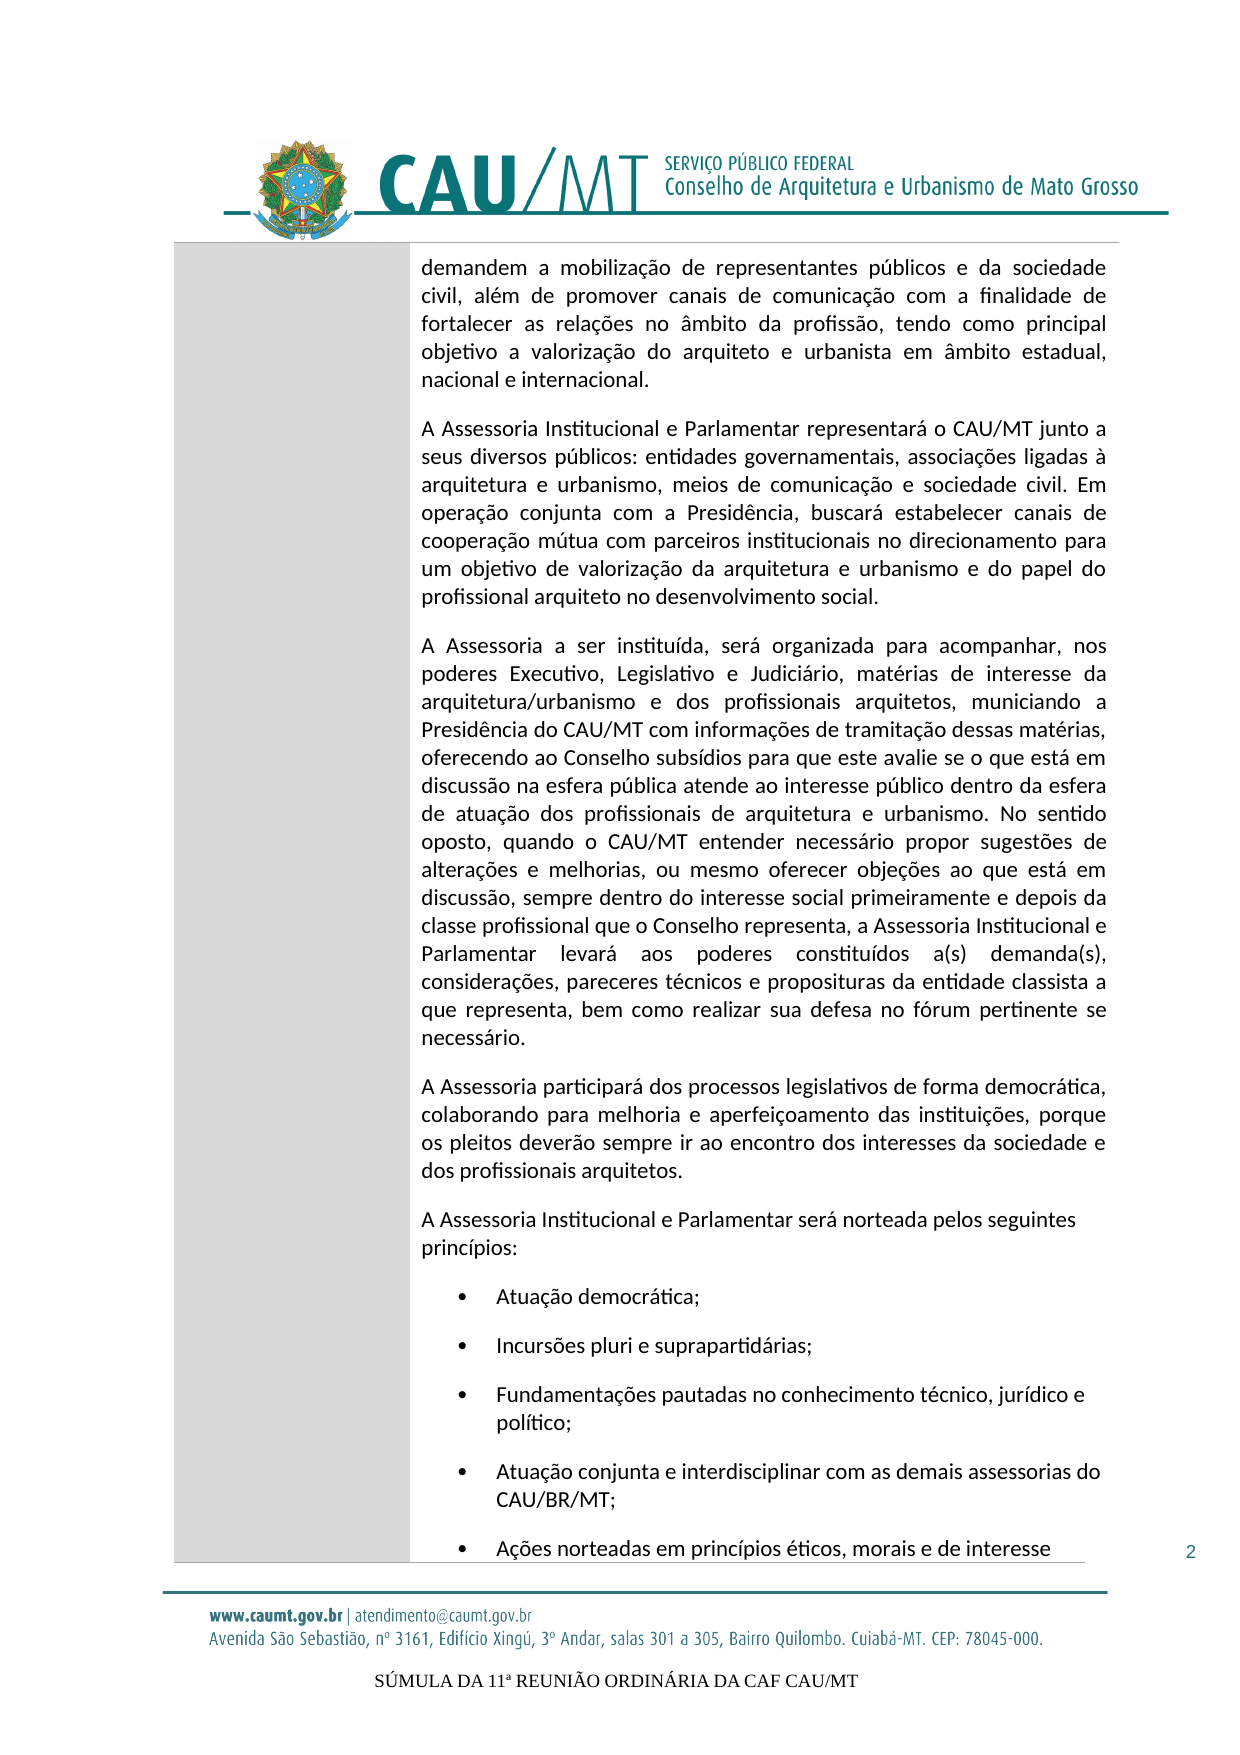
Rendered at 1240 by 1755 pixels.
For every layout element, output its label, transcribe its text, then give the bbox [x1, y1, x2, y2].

table_cell [174, 243, 410, 1562]
table_cell O relator inicia a leitura do parecer, conforme segue: Fica instituída a Assessoria Institucional e Parlamentar do CAU/MT, em conformidade com o art. 97 do Regimento Interno, no âmbito do Conselho de Arquitetura e Urbanismo de Mato Grosso – CAU/MT, como instância consultiva e sob a forma de organismo vinculado diretamente à Presidência do CAU/MT. A Assessoria Institucional e Parlamentar terá o papel de diálogo constante com entidades, organizações setoriais e conselhos profissionais. Atuará na representação do CAU/MT em eventos públicos, políticos e sociais promovidos por órgãos públicos e entidades ligadas à arquitetura e urbanismo. Também desenvolverá tarefas que demandem a mobilização de representantes públicos e da sociedade civil, além de promover canais de comunicação com a finalidade de fortalecer as relações no âmbito da profissão, tendo como principal objetivo a valorização do arquiteto e urbanista em âmbito estadual, nacional e internacional. A Assessoria Institucional e Parlamentar representará o CAU/MT junto a seus diversos públicos: entidades governamentais, associações ligadas à arquitetura e urbanismo, meios de comunicação e sociedade civil. Em operação conjunta com a Presidência, buscará estabelecer canais de cooperação mútua com parceiros institucionais no direcionamento para um objetivo de valorização da arquitetura e urbanismo e do papel do profissional arquiteto no desenvolvimento social. A Assessoria a ser instituída, será organizada para acompanhar, nos poderes Executivo, Legislativo e Judiciário, matérias de interesse da arquitetura/urbanismo e dos profissionais arquitetos, municiando a Presidência do CAU/MT com informações de tramitação dessas matérias, oferecendo ao Conselho subsídios para que este avalie se o que está em discussão na esfera pública atende ao interesse público dentro da esfera de atuação dos profissionais de arquitetura e urbanismo. No sentido oposto, quando o CAU/MT entender necessário propor sugestões de alterações e melhorias, ou mesmo oferecer objeções ao que está em discussão, sempre dentro do interesse social primeiramente e depois da classe profissional que o Conselho representa, a Assessoria Institucional e Parlamentar levará aos poderes constituídos a(s) demanda(s), considerações, pareceres técnicos e proposituras da entidade classista a que representa, bem como realizar sua defesa no fórum pertinente se necessário. A Assessoria participará dos processos legislativos de forma democrática, colaborando para melhoria e aperfeiçoamento das instituições, porque os pleitos deverão sempre ir ao encontro dos interesses da sociedade e dos profissionais arquitetos. A Assessoria Institucional e Parlamentar será norteada pelos seguintes princípios: Atuação democrática; Incursões pluri e suprapartidárias; Fundamentações pautadas no conhecimento técnico, jurídico e político; Atuação conjunta e interdisciplinar com as demais assessorias do CAU/BR/MT; Ações norteadas em princípios éticos, morais e de interesse público. COMPETE AO ASSESSOR INSTITUCIONAL: Assessorar a interface do CAU/MT com o Congresso Nacional, Assembleia Legislativa e Câmara dos Vereadores, com órgãos do Poder Judiciário e da Administração Pública, em matérias normativas e legislativas; Prospecção, análise e monitoramento de informações normativas e legislativas do interesse do CAU/MT e dos arquitetos urbanistas; Elaboração de estratégias sobre matérias legislativas de interesse em tramitação nos poderes legislativos dos entes federados e matérias normativas no Poder Executivo; Elaboração de minutas de proposições, pareceres, emendas, substitutivos, requerimentos e recursos sobre proposições; Auxiliar no aprimoramento da legislação municipal, estadual e federal naquilo em que os arquitetos e urbanistas podem contribuir com sua técnica e prática profissional; Promover e acompanhar reuniões das Comissões Técnicas e Audiências Públicas de interessa da profissão, bem como do Executivo e do Judiciário; Acompanhar e desenvolver as relações do CAU/MT com as entidades estaduais e nacionais de arquitetura e urbanismo, em questão de cooperação mútua; Auxiliar na elaboração e implementação de acordos de cooperação técnica ou instrumentos congêneres a serem firmados pelo CAU/MT com organismos estaduais, nacionais e internacionais ou entidades de arquitetura e urbanismo, bem como acompanhar sua execução; Atuar como apoio ao planejamento estratégico para organização de eventos estaduais, nacionais e internacionais e nas atividades de cooperação mútua e de relacionamento entre o CAU/MT e as entidades de Arquitetura e Urbanismo estaduais e federais, visando ao intercâmbio de informações e experiências; Planejar, organizar, coordenar e executar atividades inerentes ao desenvolvimento e ampliação das relações institucionais do CAU/MT, junto com o apoio e divulgação de eventos e seminários de caráter institucional destinados ao fortalecimento da imagem do conselho, em conjunto com a Assessoria de Comunicação. Encaminhar ao Presidente do CAU/MT relatório Mensal das atividades executadas. ASSESSORIA INSTITUCIONAL E PARLAMENTAR: Os objetos resultantes do trabalho da Assessoria Institucional e Parlamentar do CAU/MT serão disponibilizados para todos os Conselheiros Federais do CAU/MT, Presidente e Conselheiros Estaduais, por meio de rede parlamentar (fórum virtual para diálogo sobre atuação da Assessoria). Além disso, uma das ferramentas é o site do CAU/MT, que veicula as últimas informações sobre as atividades e acontecimentos de interesse da Arquitetura e Urbanismo. Destaca-se o informativo semanal, que apresenta uma síntese dos principais projetos de lei com tramitação recente e a respectiva atuação da Assessoria, bem como informa aos membros do Conselho o diálogo que devem ter com os parlamentares visando o apoio político às demandas legislativas. Os arquitetos têm acesso, por meio do site, à Agenda Legislativa com informações sobre os projetos de lei de interesse da Arquitetura e Urbanismo. O Seminário Legislativo será uma iniciativa da Assessoria Institucional e Parlamentar do CAU/MT e ocorrerá uma vez por ano para fortalecer a rede institucional e parlamentar e contará com a participação de arquitetos do todo o estado de Mato Grosso. No seminário discutir-se-á a agenda legislativa e novos projetos de lei, com o intuito de democratizar a atuação parlamentar e o processo legislativo. REQUISITOS DO ASSESSOR PARLAMENTAR E INSTITUCIONAL: a) Ter a formação de Arquiteto Urbanista (graduação ou pós-graduação nas áreas de Direito, Economia ou Administração de Empresas não é um requisito mas será um diferencial desejável); b) Contar com no mínimo 15 (quinze) anos de exercício da profissão de Arquitetura e Urbanismo; c) Não ter sofrido condenação em processo ético-disciplinar e nem em processo administrativo-disciplinar no âmbito do CAU/MT (ou anteriormente no CREA/MT); d) Não ter sido candidato nas eleições para a composição do CAU/BR e nem dos CAU/UF no pleito imediatamente anterior, sendo irrelevante o fato de ter sido eleito ou não; e) Seja detentor de reputação pública ilibada, atestado por no mínimo 3 (três) profissionais da Arquitetura e Urbanismo. O profissional arquiteto urbanista candidato a prestar o serviço de Assessor Institucional e Parlamentar do CAU/MT será indicado pelo presidente do CAU e sabatinado por um comitê formado por 01 (um) conselheiro federal, 01 (um) conselheiro estadual e 01 (um) profissional arquiteto urbanista registrado no CAU/MT com anuidade em dia. Após a aprovação do candidato pelo Comitê, a Presidência providenciará a contratação do profissional. DA REMUNERAÇÃO E CONDIÇÕES DE TRABALHO: A contratação do Assessor Institucional e Parlamentar será mediante a Consolidação das Leis Trabalhistas em emprego de livre provimento e demissão, o salário não poderá ser inferior ao salário mínimo profissional respaldado pela Lei nº 4950-A/1966 e Resolução CAU/BR nº 150/2017. O desempenho das atividades desenvolvidas pela Assessoria Institucional e Parlamentar do CAU/MT não serão realizadas necessariamente nas dependências físicas do CAU/MT. O Assessor contratado utilizará sua própria infraestrutura para prestação do serviço (escritório, computadores, telefones, veículos para deslocamento dentro da cidade, etc.). Quando for o caso de deslocamento para outras localidades fora do município sede do Conselho, a Assessoria realizará relatório de prestação de contas da viagem, com a discriminação de todas as despesas realizadas como passagens aéreas, hospedagem, alimentação e transporte, para providências de reembolso das despesas da viagem pelo CAU/MT. É o parecer que submeto à apreciação. Cuiabá- MT, 07 de dezembro de 2020. MARCEL DE BARROS SAAD Conselheiro Relator A CAF-CAU/MT emitiu a Deliberação nº 221/2021-CAF-CAU/MT, na qual DELIBEROU: Acompanhar o parecer do relator, aprovando a criação do cargo de Assessoria Parlamentar, conforme descrito no referido documento (anexo). Encaminhar a referida proposta para apreciação do Plenário do CAU/MT; e Após homologação, encaminhar a Assessoria da Presidência do CAU/MT para realização de Portaria Normativa. Esta deliberação entra em vigor nesta data. Com 03 votos favoráveis dos Conselheiros Marcel de Barros Saad, Vanessa Bressan Koehler e Alexandro Reis; 00 votos contrários; 00 abstenções; e 00 ausência. [410, 243, 1119, 1562]
